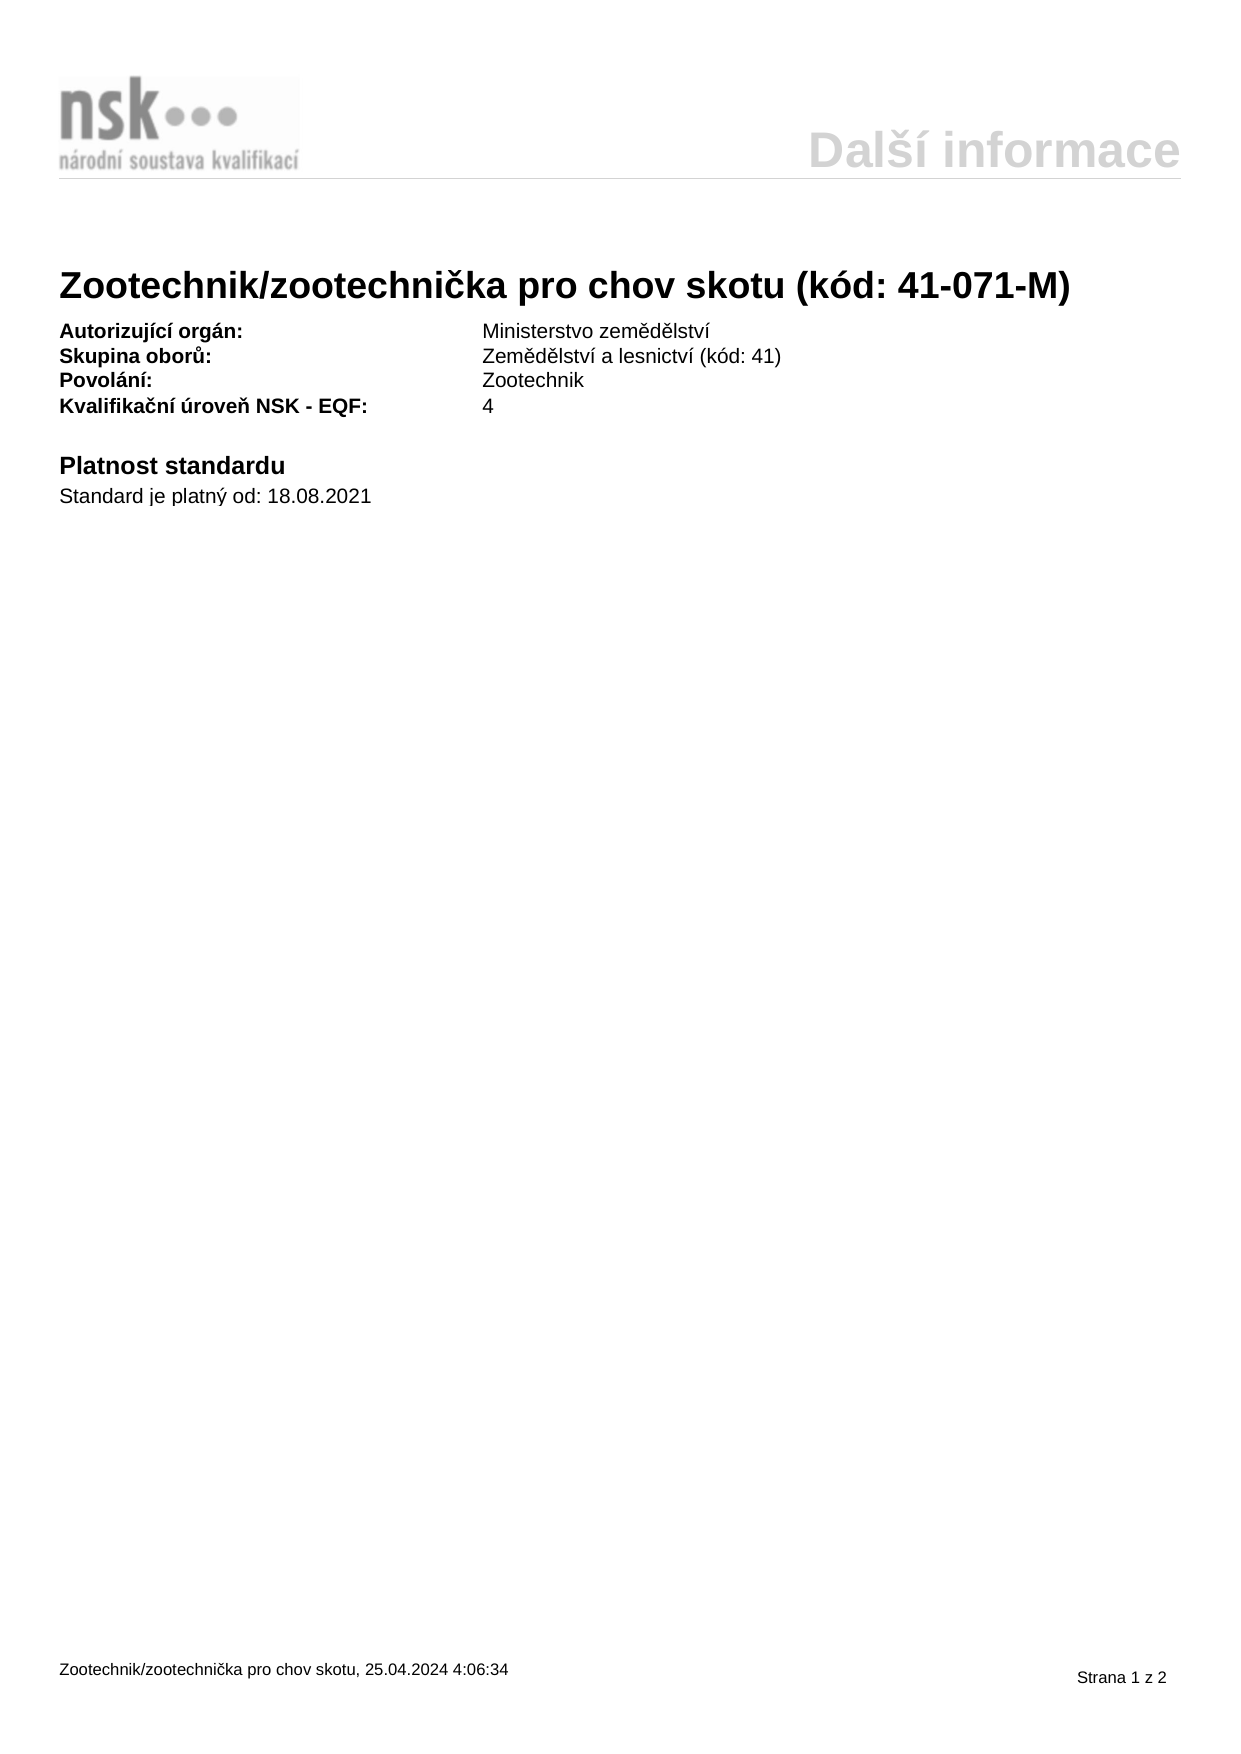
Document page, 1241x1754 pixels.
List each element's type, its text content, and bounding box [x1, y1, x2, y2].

table_cell [1167, 1660, 1181, 1696]
table_cell Standard je platný od: 18.08.2021 [59, 484, 1181, 506]
table_cell [861, 1384, 1167, 1659]
table_cell Zemědělství a lesnictví (kód: 41) [482, 344, 1181, 368]
table_cell [59, 196, 119, 224]
table_cell [119, 196, 482, 224]
table_cell [119, 1106, 482, 1383]
table_cell Platnost standardu [59, 448, 1181, 483]
table_cell [59, 307, 119, 319]
table_cell [861, 307, 1167, 319]
table_cell [1167, 196, 1181, 224]
table_header [620, 59, 627, 172]
table_cell [627, 1106, 861, 1383]
table_cell 4 [482, 394, 1181, 417]
table_cell Skupina oborů: [59, 344, 482, 368]
table_cell [861, 418, 1167, 447]
table_cell [482, 1384, 619, 1659]
table_cell [861, 806, 1167, 1106]
table_cell Autorizující orgán: [59, 319, 482, 343]
table_cell [627, 1384, 861, 1659]
table_cell [619, 806, 627, 1106]
table_cell Ministerstvo zemědělství [482, 319, 1181, 344]
table_cell [482, 418, 619, 447]
table_cell [1167, 506, 1181, 806]
table_cell [861, 506, 1167, 806]
table_cell [619, 506, 627, 806]
table_cell [1167, 418, 1181, 447]
table_cell [482, 506, 619, 806]
table_cell [1167, 806, 1181, 1106]
table_header Další informace [627, 59, 1181, 178]
table_cell [59, 172, 119, 178]
table_cell [59, 1384, 119, 1659]
table_cell Strana 1 z 2 [861, 1660, 1167, 1696]
table_cell [482, 196, 619, 224]
table_cell [482, 806, 619, 1106]
table_cell [482, 307, 619, 319]
table_cell [119, 1384, 482, 1659]
table_cell Povolání: [59, 368, 482, 392]
table_cell [59, 806, 119, 1106]
table_cell [627, 196, 861, 224]
table_cell [482, 1106, 619, 1383]
table_cell [861, 1106, 1167, 1383]
table_cell [627, 307, 861, 319]
table_cell [619, 307, 627, 319]
table_cell [119, 307, 482, 319]
table_cell [59, 506, 119, 806]
table_cell [619, 172, 627, 178]
table_cell [619, 196, 627, 224]
table_cell Zootechnik/zootechnička pro chov skotu, 25.04.2024 4:06:34 [59, 1660, 861, 1696]
table_cell [1167, 1106, 1181, 1383]
table_cell [59, 1106, 119, 1383]
table_cell Zootechnik [482, 368, 1181, 393]
table_cell [119, 806, 482, 1106]
table_cell [119, 418, 482, 447]
picture [58, 59, 620, 172]
table_cell [619, 1384, 627, 1659]
table_cell [482, 172, 619, 178]
table_cell [119, 172, 482, 178]
table_cell [619, 418, 627, 447]
table_cell Kvalifikační úroveň NSK - EQF: [59, 394, 482, 417]
table_cell [59, 418, 119, 447]
table_cell [1167, 1384, 1181, 1659]
table_cell [627, 506, 861, 806]
table_cell [1167, 307, 1181, 319]
table_cell [119, 506, 482, 806]
table_cell Zootechnik/zootechnička pro chov skotu (kód: 41-071-M) [59, 224, 1181, 307]
table_cell [627, 806, 861, 1106]
table_cell [861, 196, 1167, 224]
table_cell [619, 1106, 627, 1383]
table_cell [627, 418, 861, 447]
table_cell [59, 179, 1181, 196]
